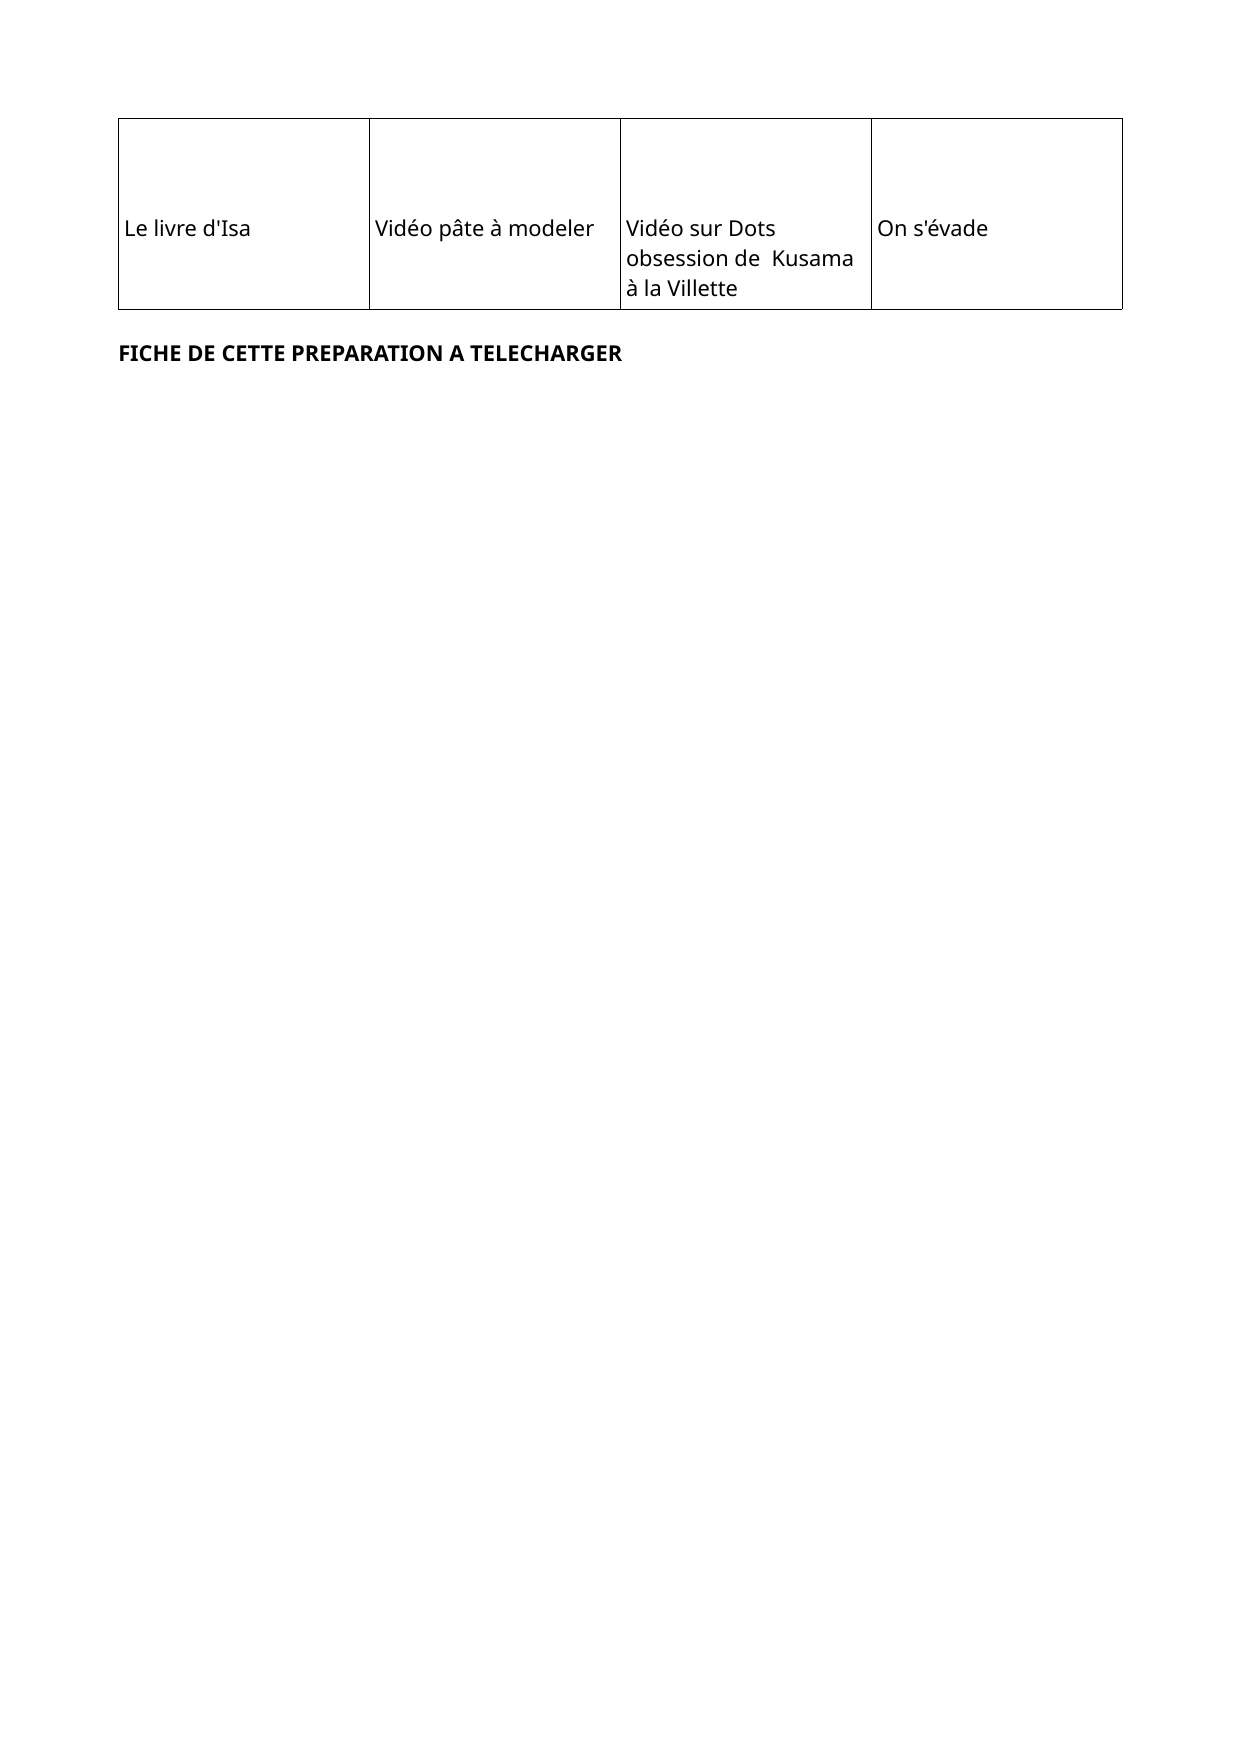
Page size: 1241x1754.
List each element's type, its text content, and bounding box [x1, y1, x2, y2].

table_header On s'évade [872, 119, 1122, 308]
table_header Vidéo pâte à modeler [370, 119, 620, 308]
table_header Vidéo sur Dots obsession de Kusama à la Villette [621, 119, 871, 308]
table_header Le livre d'Isa [119, 119, 369, 308]
text FICHE DE CETTE PREPARATION A TELECHARGER [118, 338, 1122, 368]
